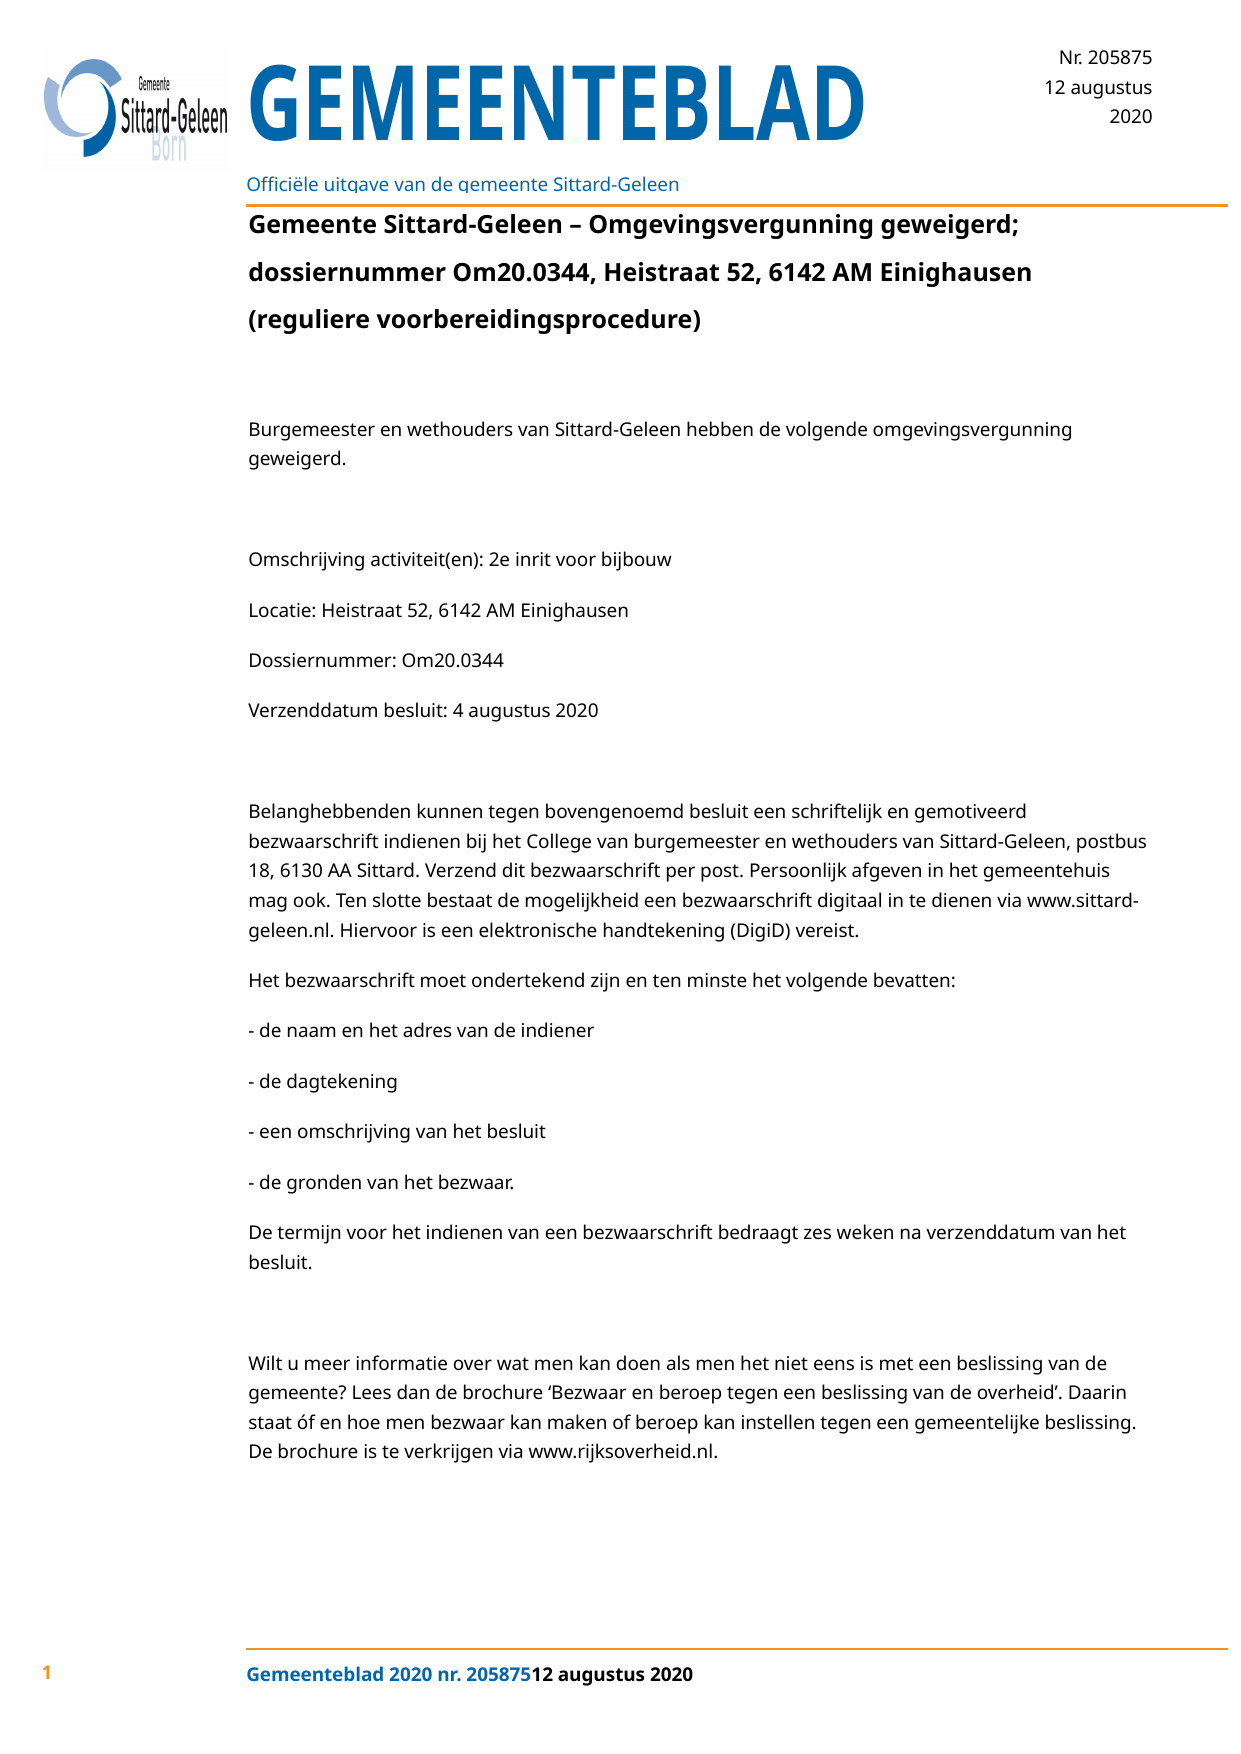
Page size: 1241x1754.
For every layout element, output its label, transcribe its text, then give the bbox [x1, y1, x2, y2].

text Gemeente Sittard-Geleen – Omgevingsvergunning geweigerd; dossiernummer Om20.0344, Heistraat 52, 6142 AM Einighausen (reguliere voorbereidingsprocedure) [248, 207, 1152, 336]
text De termijn voor het indienen van een bezwaarschrift bedraagt zes weken na verzenddatum van het besluit. [248, 1219, 1152, 1274]
text - de dagtekening [248, 1068, 1152, 1094]
text Dossiernummer: Om20.0344 [248, 647, 1152, 673]
text Burgemeester en wethouders van Sittard-Geleen hebben de volgende omgevingsvergunning geweigerd. [248, 416, 1152, 471]
text Wilt u meer informatie over wat men kan doen als men het niet eens is met een beslissing van de gemeente? Lees dan de brochure ‘Bezwaar en beroep tegen een beslissing van de overheid’. Daarin staat óf en hoe men bezwaar kan maken of beroep kan instellen tegen een gemeentelijke beslissing. De brochure is te verkrijgen via www.rijksoverheid.nl. [248, 1350, 1152, 1464]
text - een omschrijving van het besluit [248, 1118, 1152, 1144]
text - de naam en het adres van de indiener [248, 1018, 1152, 1043]
text Belanghebbenden kunnen tegen bovengenoemd besluit een schriftelijk en gemotiveerd bezwaarschrift indienen bij het College van burgemeester en wethouders van Sittard-Geleen, postbus 18, 6130 AA Sittard. Verzend dit bezwaarschrift per post. Persoonlijk afgeven in het gemeentehuis mag ook. Ten slotte bestaat de mogelijkheid een bezwaarschrift digitaal in te dienen via www.sittard-geleen.nl. Hiervoor is een elektronische handtekening (DigiD) vereist. [248, 798, 1152, 942]
text - de gronden van het bezwaar. [248, 1169, 1152, 1194]
picture [41, 47, 231, 172]
text Omschrijving activiteit(en): 2e inrit voor bijbouw [248, 546, 1152, 572]
text Verzenddatum besluit: 4 augustus 2020 [248, 698, 1152, 723]
text Locatie: Heistraat 52, 6142 AM Einighausen [248, 597, 1152, 622]
text Het bezwaarschrift moet ondertekend zijn en ten minste het volgende bevatten: [248, 967, 1152, 993]
